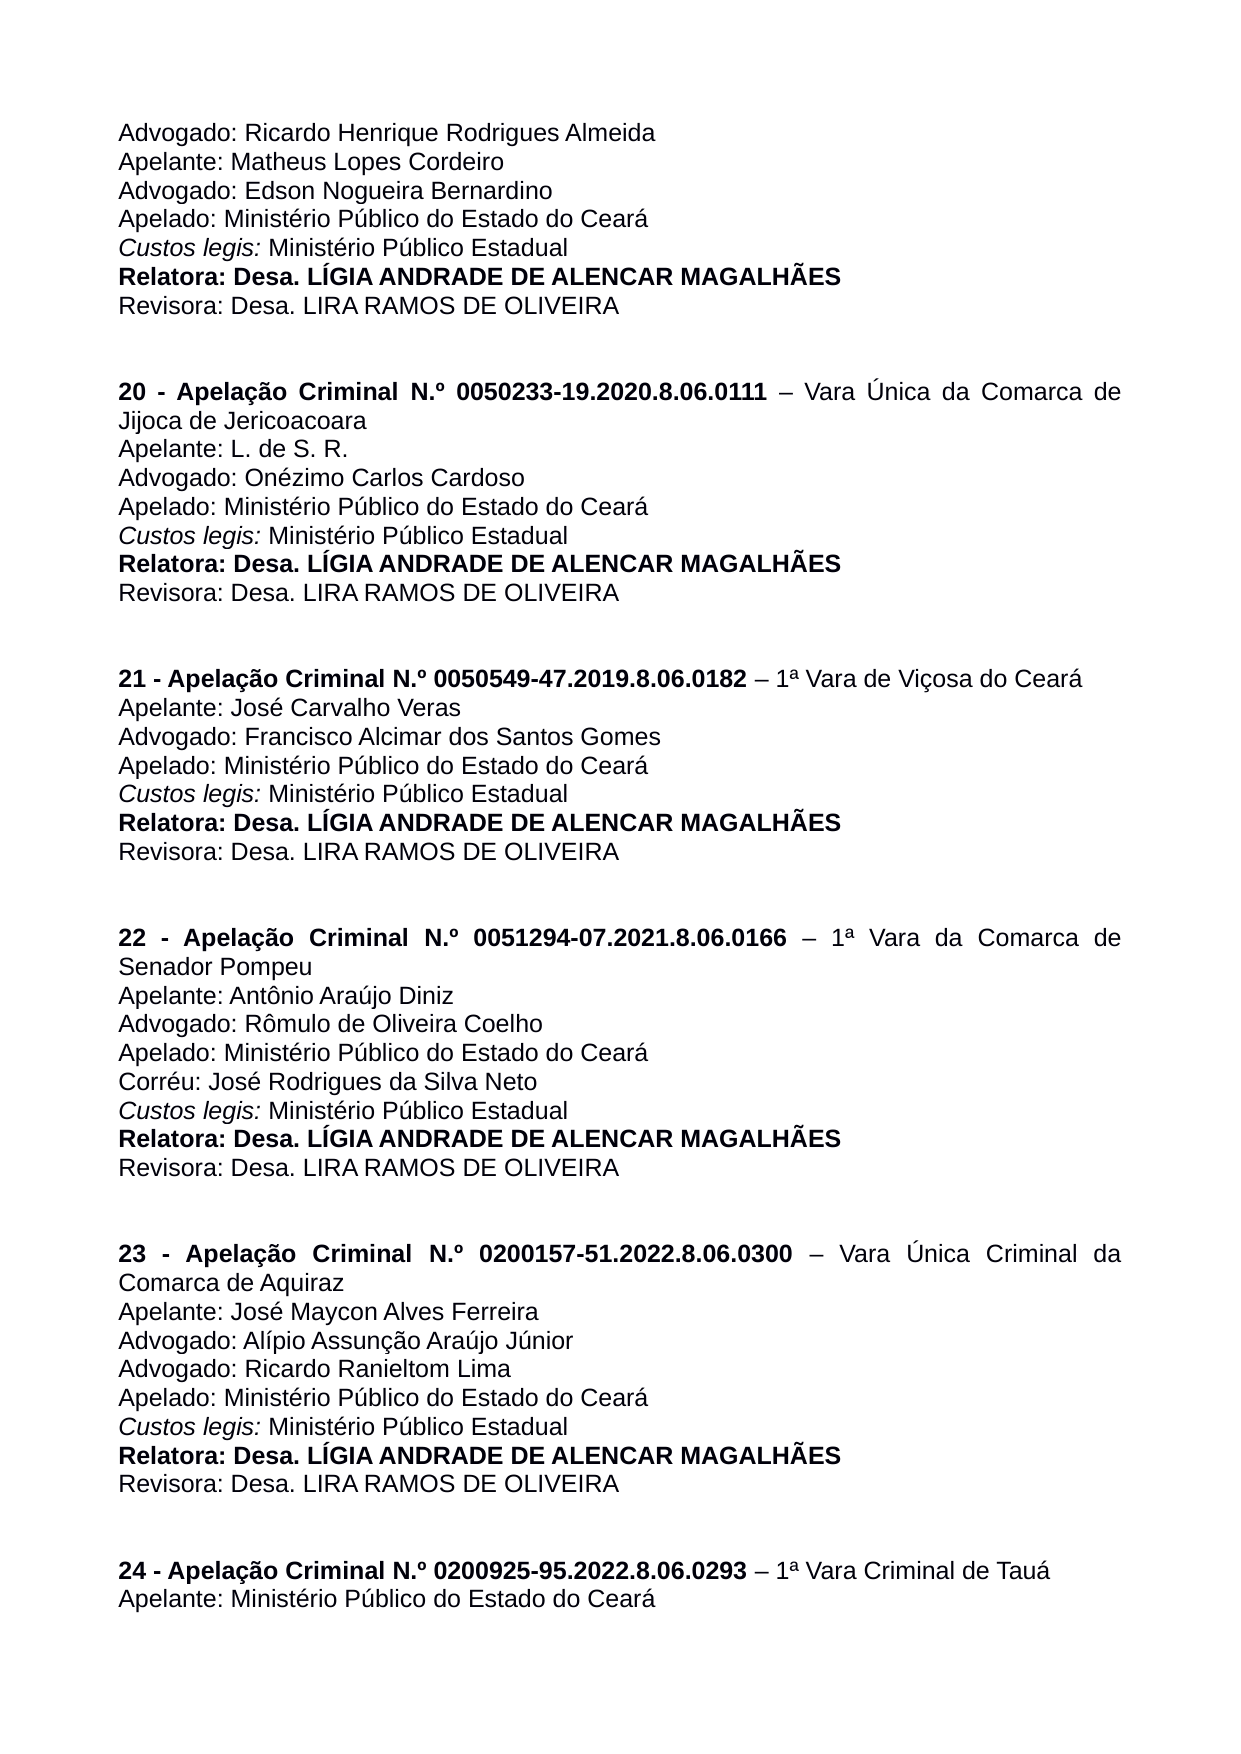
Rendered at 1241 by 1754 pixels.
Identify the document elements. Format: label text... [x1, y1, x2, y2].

text Corréu: José Rodrigues da Silva Neto [118, 1067, 1122, 1096]
text Advogado: Ricardo Ranieltom Lima [118, 1354, 1122, 1383]
text Apelado: Ministério Público do Estado do Ceará [118, 492, 1122, 521]
text Apelado: Ministério Público do Estado do Ceará [118, 204, 1122, 233]
text Revisora: Desa. LIRA RAMOS DE OLIVEIRA [118, 291, 1122, 319]
text Revisora: Desa. LIRA RAMOS DE OLIVEIRA [118, 837, 1122, 866]
text Apelante: José Maycon Alves Ferreira [118, 1297, 1122, 1326]
text Revisora: Desa. LIRA RAMOS DE OLIVEIRA [118, 578, 1122, 607]
text 22 - Apelação Criminal N.º 0051294-07.2021.8.06.0166 – 1ª Vara da Comarca de Senador Pompeu [118, 923, 1122, 981]
text Revisora: Desa. LIRA RAMOS DE OLIVEIRA [118, 1153, 1122, 1182]
text Revisora: Desa. LIRA RAMOS DE OLIVEIRA [118, 1469, 1122, 1498]
text 21 - Apelação Criminal N.º 0050549-47.2019.8.06.0182 – 1ª Vara de Viçosa do Ceará [118, 664, 1122, 693]
text Advogado: Rômulo de Oliveira Coelho [118, 1009, 1122, 1038]
text Apelante: L. de S. R. [118, 434, 1122, 463]
text Relatora: Desa. LÍGIA ANDRADE DE ALENCAR MAGALHÃES [118, 549, 1122, 578]
text Custos legis: Ministério Público Estadual [118, 521, 1122, 549]
text Advogado: Ricardo Henrique Rodrigues Almeida [118, 118, 1122, 147]
text Apelado: Ministério Público do Estado do Ceará [118, 1038, 1122, 1067]
text Apelante: Antônio Araújo Diniz [118, 981, 1122, 1009]
text Custos legis: Ministério Público Estadual [118, 779, 1122, 808]
text Apelado: Ministério Público do Estado do Ceará [118, 1383, 1122, 1412]
text 20 - Apelação Criminal N.º 0050233-19.2020.8.06.0111 – Vara Única da Comarca de Jijoca de Jericoacoara [118, 377, 1122, 434]
text Apelado: Ministério Público do Estado do Ceará [118, 751, 1122, 779]
text Relatora: Desa. LÍGIA ANDRADE DE ALENCAR MAGALHÃES [118, 1124, 1122, 1153]
text 23 - Apelação Criminal N.º 0200157-51.2022.8.06.0300 – Vara Única Criminal da Comarca de Aquiraz [118, 1239, 1122, 1297]
text Advogado: Alípio Assunção Araújo Júnior [118, 1326, 1122, 1354]
text Relatora: Desa. LÍGIA ANDRADE DE ALENCAR MAGALHÃES [118, 1441, 1122, 1469]
text Apelante: José Carvalho Veras [118, 693, 1122, 722]
text Advogado: Onézimo Carlos Cardoso [118, 463, 1122, 492]
text Apelante: Ministério Público do Estado do Ceará [118, 1584, 1122, 1613]
text Custos legis: Ministério Público Estadual [118, 233, 1122, 262]
text Relatora: Desa. LÍGIA ANDRADE DE ALENCAR MAGALHÃES [118, 808, 1122, 837]
text Apelante: Matheus Lopes Cordeiro [118, 147, 1122, 176]
text Relatora: Desa. LÍGIA ANDRADE DE ALENCAR MAGALHÃES [118, 262, 1122, 291]
text Advogado: Edson Nogueira Bernardino [118, 176, 1122, 204]
text Advogado: Francisco Alcimar dos Santos Gomes [118, 722, 1122, 751]
text Custos legis: Ministério Público Estadual [118, 1412, 1122, 1441]
text Custos legis: Ministério Público Estadual [118, 1096, 1122, 1124]
text 24 - Apelação Criminal N.º 0200925-95.2022.8.06.0293 – 1ª Vara Criminal de Tauá [118, 1556, 1122, 1584]
